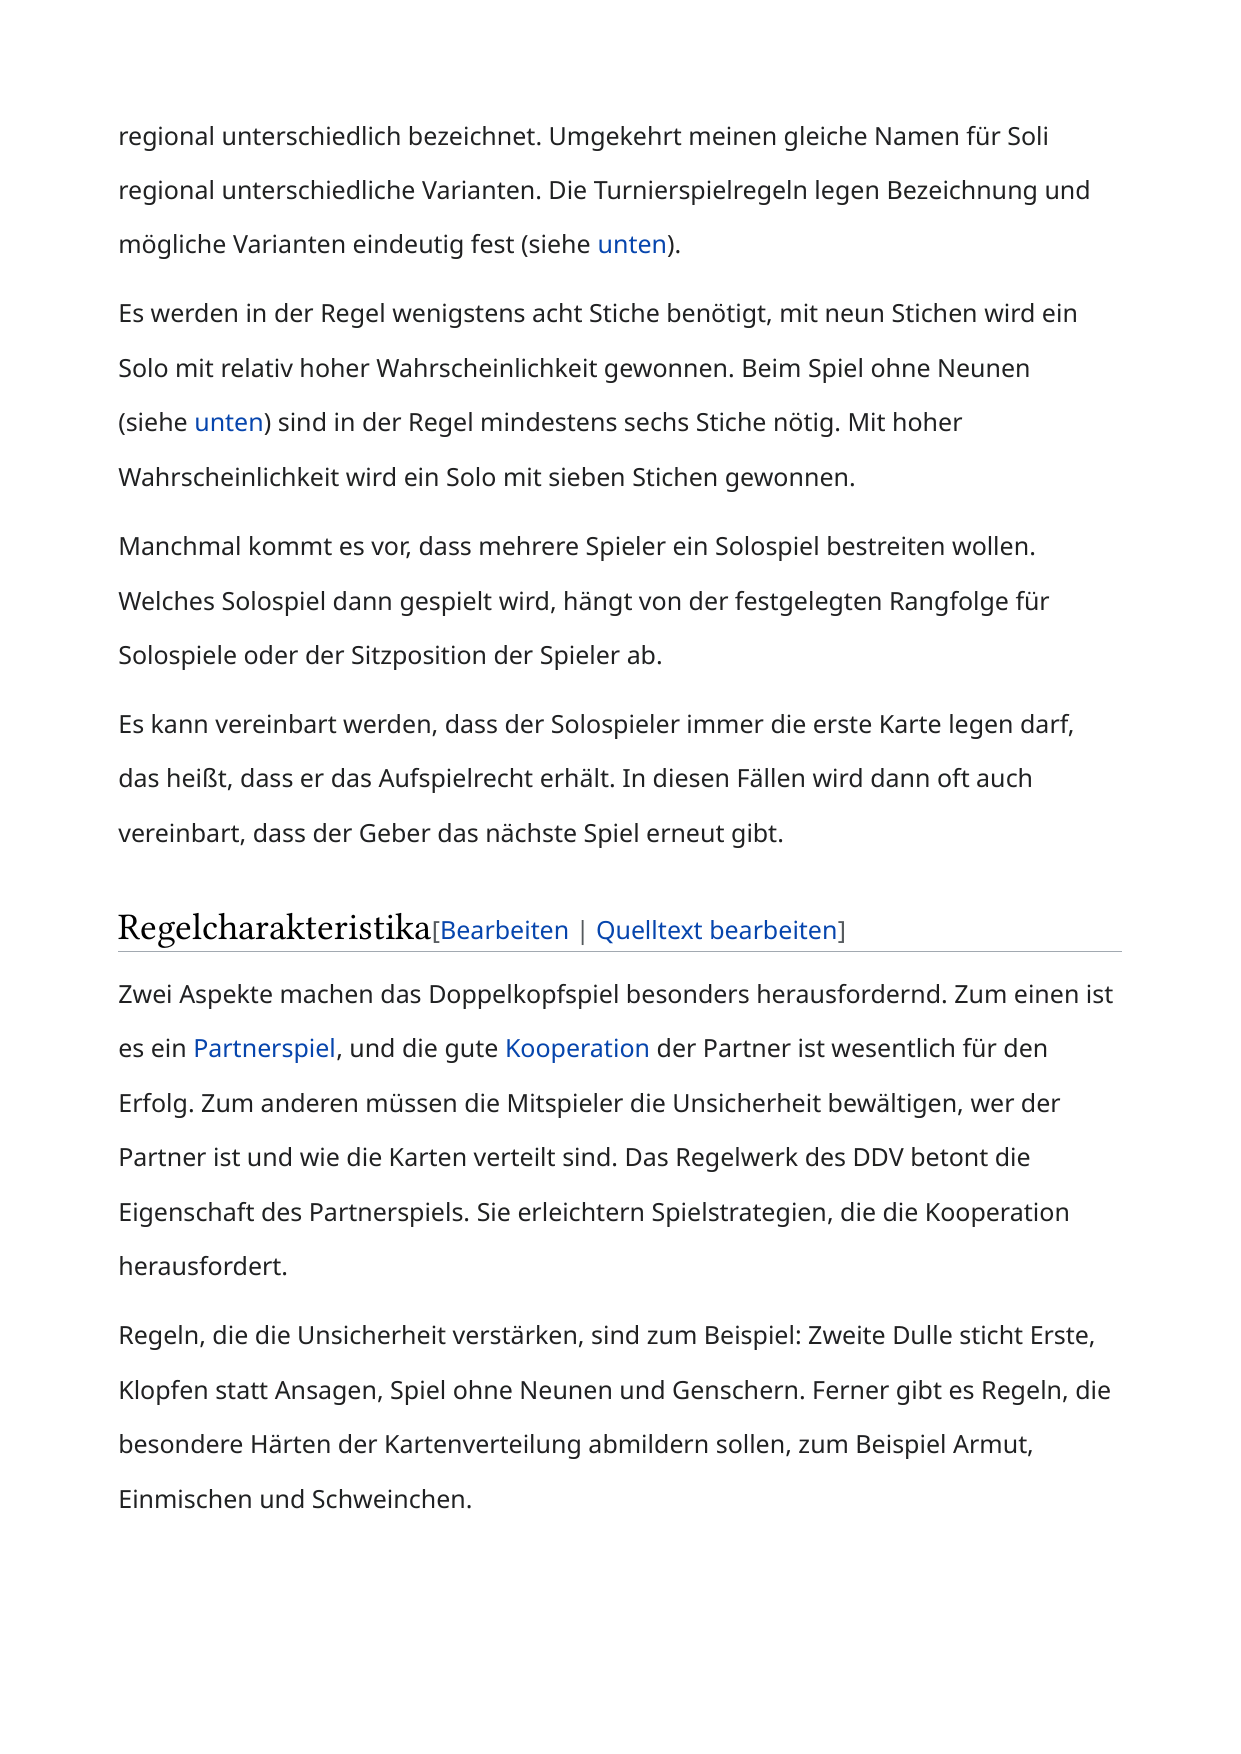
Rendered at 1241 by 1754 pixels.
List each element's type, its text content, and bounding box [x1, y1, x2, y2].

text Es kann vereinbart werden, dass der Solospieler immer die erste Karte legen darf, das heißt, dass er das Aufspielrecht erhält. In diesen Fällen wird dann oft auch vereinbart, dass der Geber das nächste Spiel erneut gibt. [118, 707, 1122, 850]
subtitle Regelcharakteristika[Bearbeiten | Quelltext bearbeiten] [118, 906, 1122, 951]
text regional unterschiedlich bezeichnet. Umgekehrt meinen gleiche Namen für Soli regional unterschiedliche Varianten. Die Turnierspielregeln legen Bezeichnung und mögliche Varianten eindeutig fest (siehe unten). [118, 118, 1122, 261]
text Es werden in der Regel wenigstens acht Stiche benötigt, mit neun Stichen wird ein Solo mit relativ hoher Wahrscheinlichkeit gewonnen. Beim Spiel ohne Neunen (siehe unten) sind in der Regel mindestens sechs Stiche nötig. Mit hoher Wahrscheinlichkeit wird ein Solo mit sieben Stichen gewonnen. [118, 296, 1122, 494]
text Regeln, die die Unsicherheit verstärken, sind zum Beispiel: Zweite Dulle sticht Erste, Klopfen statt Ansagen, Spiel ohne Neunen und Genschern. Ferner gibt es Regeln, die besondere Härten der Kartenverteilung abmildern sollen, zum Beispiel Armut, Einmischen und Schweinchen. [118, 1318, 1122, 1516]
text Manchmal kommt es vor, dass mehrere Spieler ein Solospiel bestreiten wollen. Welches Solospiel dann gespielt wird, hängt von der festgelegten Rangfolge für Solospiele oder der Sitzposition der Spieler ab. [118, 529, 1122, 672]
text Zwei Aspekte machen das Doppelkopfspiel besonders herausfordernd. Zum einen ist es ein Partnerspiel, und die gute Kooperation der Partner ist wesentlich für den Erfolg. Zum anderen müssen die Mitspieler die Unsicherheit bewältigen, wer der Partner ist und wie die Karten verteilt sind. Das Regelwerk des DDV betont die Eigenschaft des Partnerspiels. Sie erleichtern Spielstrategien, die die Kooperation herausfordert. [118, 977, 1122, 1283]
